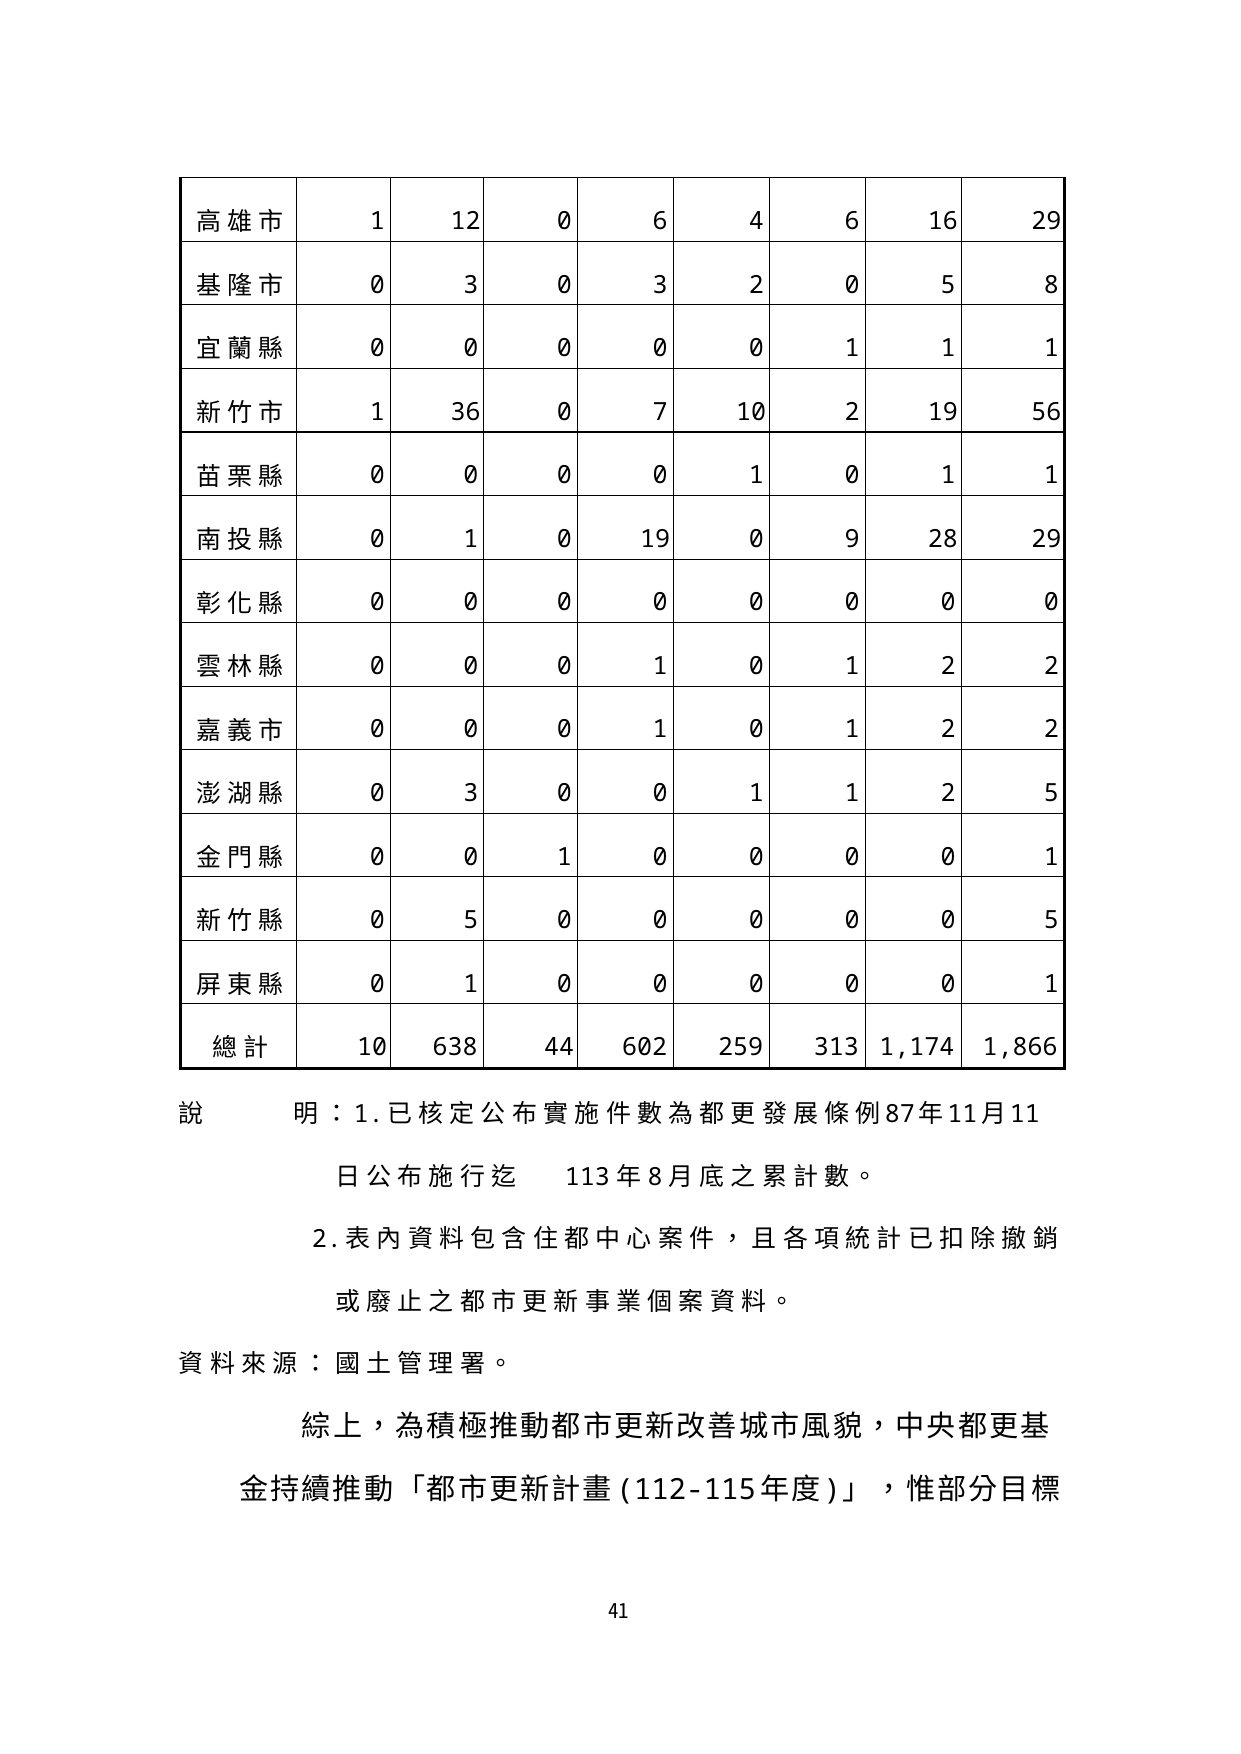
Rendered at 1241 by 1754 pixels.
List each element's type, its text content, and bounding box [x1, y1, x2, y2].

table_cell 9 [770, 496, 865, 558]
table_cell 0 [770, 941, 865, 1003]
table_cell 10 [297, 1004, 390, 1067]
table_cell 澎湖縣 [182, 750, 296, 813]
table_cell 5 [962, 750, 1063, 813]
table_cell 0 [578, 433, 673, 495]
table_cell 0 [391, 623, 483, 686]
table_cell 16 [866, 178, 961, 241]
table_cell 0 [297, 242, 390, 304]
table_cell 19 [866, 369, 961, 431]
table_cell 5 [866, 242, 961, 304]
table_cell 3 [391, 242, 483, 304]
table_cell 36 [391, 369, 483, 431]
table_cell 0 [391, 560, 483, 622]
table_cell 0 [770, 814, 865, 876]
text 資料來源：國土管理署。 [176, 1320, 1061, 1382]
table_cell 0 [297, 560, 390, 622]
table_cell 1 [770, 687, 865, 749]
table_cell 0 [297, 433, 390, 495]
table_cell 0 [297, 750, 390, 813]
table_cell 0 [297, 941, 390, 1003]
table_cell 屏東縣 [182, 941, 296, 1003]
table_cell 1 [578, 623, 673, 686]
table_cell 0 [484, 242, 577, 304]
table_cell 0 [391, 305, 483, 368]
table_cell 嘉義市 [182, 687, 296, 749]
table_cell 7 [578, 369, 673, 431]
table_cell 19 [578, 496, 673, 558]
table_cell 1 [866, 433, 961, 495]
table_cell 0 [578, 560, 673, 622]
table_cell 3 [578, 242, 673, 304]
table_cell 638 [391, 1004, 483, 1067]
table_cell 0 [297, 687, 390, 749]
table_cell 0 [866, 877, 961, 940]
table_cell 1 [674, 750, 769, 813]
table_cell 2 [866, 750, 961, 813]
table_cell 高雄市 [182, 178, 296, 241]
table_cell 1 [770, 305, 865, 368]
table_cell 0 [674, 560, 769, 622]
table_cell 5 [391, 877, 483, 940]
table_cell 0 [484, 178, 577, 241]
table_cell 0 [674, 814, 769, 876]
table_cell 2 [962, 623, 1063, 686]
table_cell 8 [962, 242, 1063, 304]
table_cell 0 [770, 433, 865, 495]
table_cell 宜蘭縣 [182, 305, 296, 368]
table_cell 602 [578, 1004, 673, 1067]
table_cell 0 [484, 305, 577, 368]
text 說 明：1.已核定公布實施件數為都更發展條例87年11月11日公布施行迄 113年8月底之累計數。 [176, 1070, 1061, 1195]
table_cell 1 [391, 496, 483, 558]
table_cell 1 [770, 750, 865, 813]
table_cell 0 [297, 623, 390, 686]
table_cell 0 [391, 814, 483, 876]
table_cell 0 [484, 560, 577, 622]
table_cell 1,174 [866, 1004, 961, 1067]
table_cell 313 [770, 1004, 865, 1067]
table_cell 6 [578, 178, 673, 241]
table_cell 0 [484, 877, 577, 940]
table_cell 0 [866, 814, 961, 876]
table_cell 3 [391, 750, 483, 813]
table_cell 0 [297, 877, 390, 940]
table_cell 0 [674, 877, 769, 940]
table_cell 1 [770, 623, 865, 686]
table_cell 2 [674, 242, 769, 304]
table_cell 2 [866, 687, 961, 749]
table_cell 新竹縣 [182, 877, 296, 940]
table_cell 0 [578, 941, 673, 1003]
table_cell 南投縣 [182, 496, 296, 558]
table_cell 0 [674, 687, 769, 749]
table_cell 1 [484, 814, 577, 876]
table_cell 0 [674, 941, 769, 1003]
table_cell 0 [484, 433, 577, 495]
table_cell 彰化縣 [182, 560, 296, 622]
table_cell 29 [962, 496, 1063, 558]
table_cell 0 [484, 369, 577, 431]
table_cell 4 [674, 178, 769, 241]
table_cell 10 [674, 369, 769, 431]
table_cell 1 [962, 814, 1063, 876]
table_cell 0 [578, 305, 673, 368]
table_cell 新竹市 [182, 369, 296, 431]
table_cell 0 [866, 560, 961, 622]
table_cell 1 [391, 941, 483, 1003]
table_cell 0 [297, 496, 390, 558]
table_cell 0 [578, 814, 673, 876]
table_cell 29 [962, 178, 1063, 241]
table_cell 0 [674, 623, 769, 686]
table_cell 0 [770, 877, 865, 940]
table_cell 1 [297, 369, 390, 431]
table_cell 0 [484, 941, 577, 1003]
table_cell 總計 [182, 1004, 296, 1067]
table_cell 0 [484, 750, 577, 813]
table_cell 0 [962, 560, 1063, 622]
table_cell 1,866 [962, 1004, 1063, 1067]
table_cell 2 [770, 369, 865, 431]
table_cell 56 [962, 369, 1063, 431]
table_cell 0 [297, 814, 390, 876]
table_cell 0 [297, 305, 390, 368]
table_cell 1 [962, 941, 1063, 1003]
table_cell 0 [866, 941, 961, 1003]
table_cell 雲林縣 [182, 623, 296, 686]
table_cell 0 [770, 560, 865, 622]
table_cell 5 [962, 877, 1063, 940]
table_cell 2 [962, 687, 1063, 749]
table_cell 0 [484, 687, 577, 749]
table_cell 苗栗縣 [182, 433, 296, 495]
table_cell 6 [770, 178, 865, 241]
table_cell 0 [484, 623, 577, 686]
table_cell 基隆市 [182, 242, 296, 304]
table_cell 0 [391, 687, 483, 749]
table_cell 1 [674, 433, 769, 495]
table_cell 1 [578, 687, 673, 749]
table_cell 44 [484, 1004, 577, 1067]
text 綜上，為積極推動都市更新改善城市風貌，中央都更基金持續推動「都市更新計畫(112-115年度)」，惟部分目標 [234, 1382, 1061, 1507]
table_cell 1 [962, 433, 1063, 495]
table_cell 0 [578, 877, 673, 940]
table_cell 0 [391, 433, 483, 495]
table_cell 2 [866, 623, 961, 686]
table_cell 0 [674, 305, 769, 368]
table_cell 1 [962, 305, 1063, 368]
table_cell 28 [866, 496, 961, 558]
table_cell 金門縣 [182, 814, 296, 876]
table_cell 0 [674, 496, 769, 558]
table_cell 12 [391, 178, 483, 241]
table_cell 0 [578, 750, 673, 813]
table_cell 259 [674, 1004, 769, 1067]
table_cell 0 [484, 496, 577, 558]
table_cell 1 [866, 305, 961, 368]
text 2.表內資料包含住都中心案件，且各項統計已扣除撤銷或廢止之都市更新事業個案資料。 [301, 1195, 1061, 1320]
table_cell 0 [770, 242, 865, 304]
table_cell 1 [297, 178, 390, 241]
